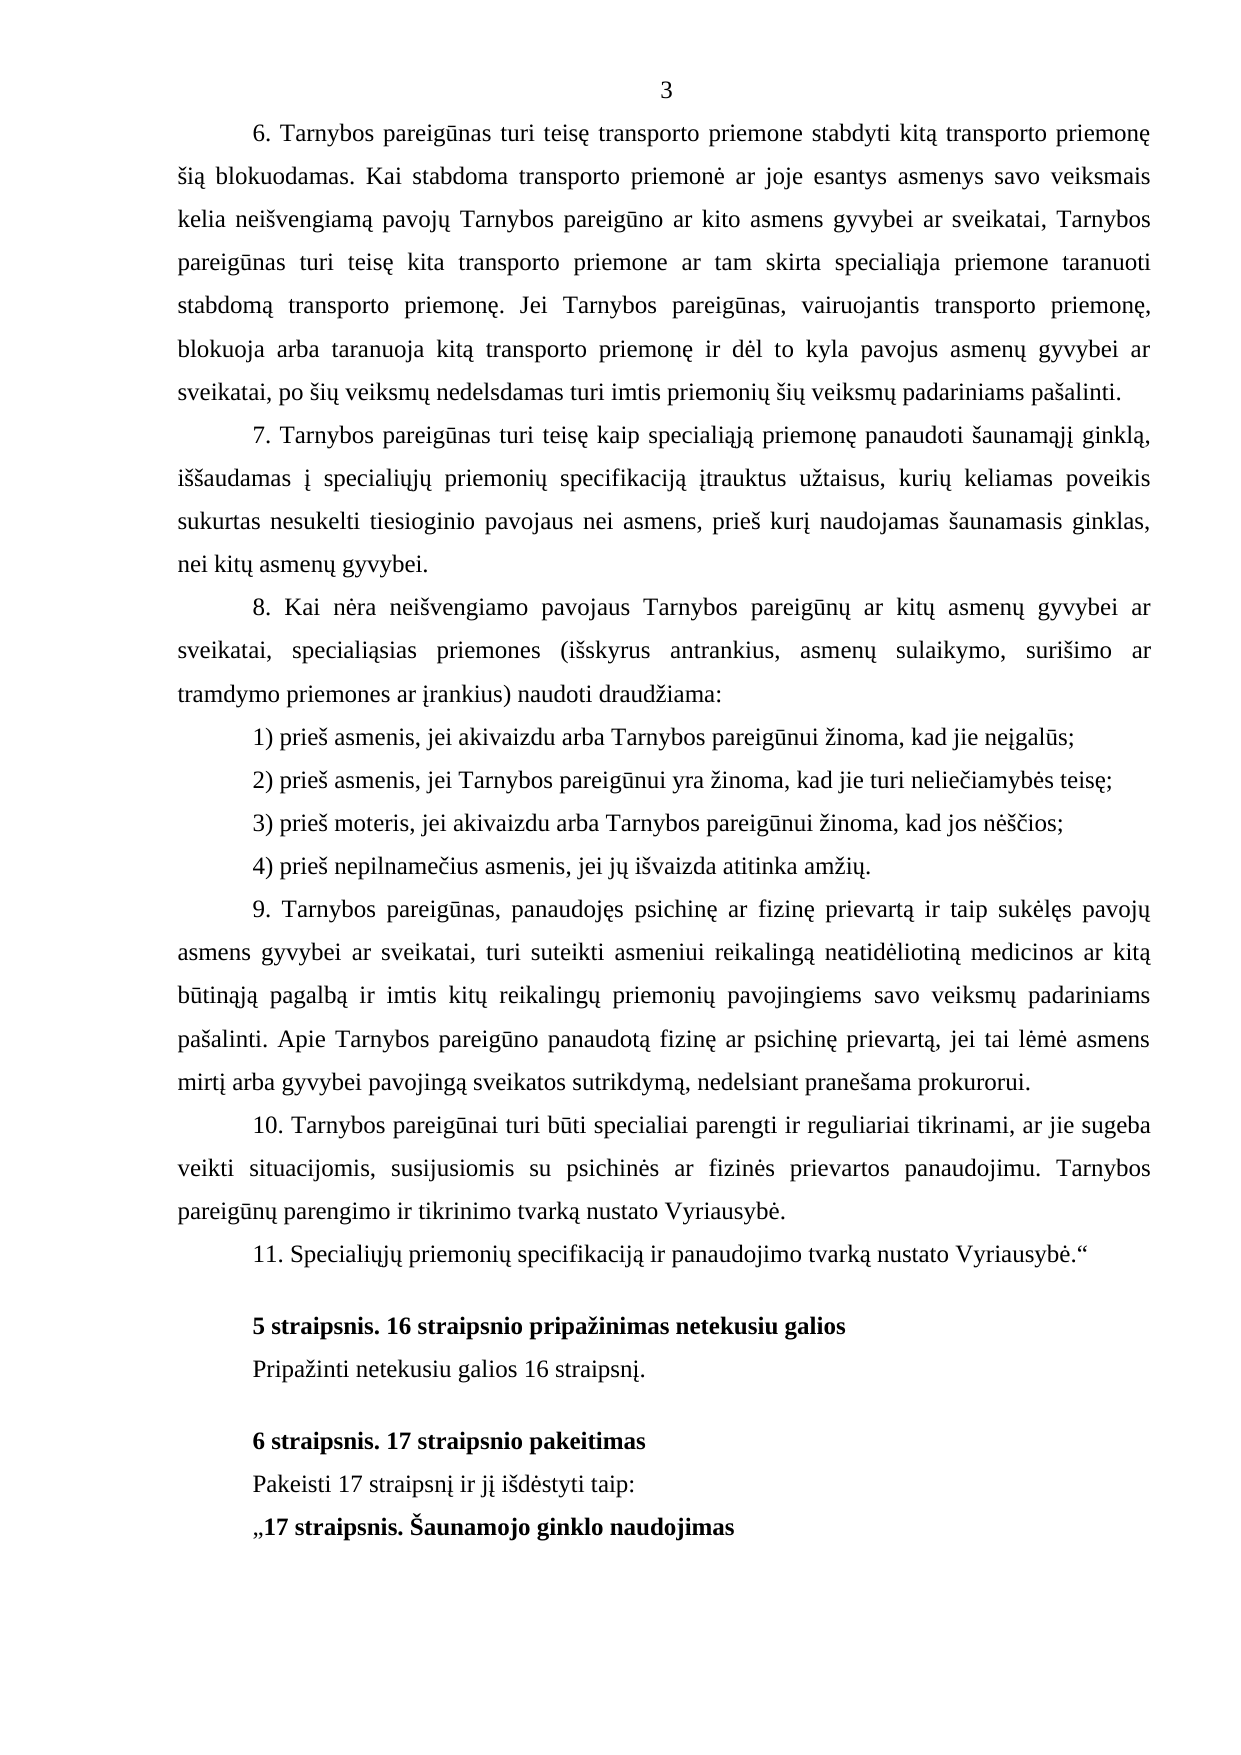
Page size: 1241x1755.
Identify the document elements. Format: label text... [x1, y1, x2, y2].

text 3) prieš moteris, jei akivaizdu arba Tarnybos pareigūnui žinoma, kad jos nėščios; [177, 808, 1152, 837]
text 8. Kai nėra neišvengiamo pavojaus Tarnybos pareigūnų ar kitų asmenų gyvybei ar sveikatai, specialiąsias priemones (išskyrus antrankius, asmenų sulaikymo, surišimo ar tramdymo priemones ar įrankius) naudoti draudžiama: [177, 592, 1152, 707]
text „17 straipsnis. Šaunamojo ginklo naudojimas [177, 1512, 1152, 1541]
text 4) prieš nepilnamečius asmenis, jei jų išvaizda atitinka amžių. [177, 851, 1152, 880]
text Pakeisti 17 straipsnį ir jį išdėstyti taip: [177, 1469, 1152, 1498]
text Pripažinti netekusiu galios 16 straipsnį. [177, 1354, 1152, 1383]
text 11. Specialiųjų priemonių specifikaciją ir panaudojimo tvarką nustato Vyriausybė.“ [177, 1239, 1152, 1268]
text 10. Tarnybos pareigūnai turi būti specialiai parengti ir reguliariai tikrinami, ar jie sugeba veikti situacijomis, susijusiomis su psichinės ar fizinės prievartos panaudojimu. Tarnybos pareigūnų parengimo ir tikrinimo tvarką nustato Vyriausybė. [177, 1110, 1152, 1225]
text 1) prieš asmenis, jei akivaizdu arba Tarnybos pareigūnui žinoma, kad jie neįgalūs; [177, 722, 1152, 751]
text 5 straipsnis. 16 straipsnio pripažinimas netekusiu galios [177, 1311, 1152, 1340]
text 9. Tarnybos pareigūnas, panaudojęs psichinę ar fizinę prievartą ir taip sukėlęs pavojų asmens gyvybei ar sveikatai, turi suteikti asmeniui reikalingą neatidėliotiną medicinos ar kitą būtinąją pagalbą ir imtis kitų reikalingų priemonių pavojingiems savo veiksmų padariniams pašalinti. Apie Tarnybos pareigūno panaudotą fizinę ar psichinę prievartą, jei tai lėmė asmens mirtį arba gyvybei pavojingą sveikatos sutrikdymą, nedelsiant pranešama prokurorui. [177, 894, 1152, 1096]
text 7. Tarnybos pareigūnas turi teisę kaip specialiąją priemonę panaudoti šaunamąjį ginklą, iššaudamas į specialiųjų priemonių specifikaciją įtrauktus užtaisus, kurių keliamas poveikis sukurtas nesukelti tiesioginio pavojaus nei asmens, prieš kurį naudojamas šaunamasis ginklas, nei kitų asmenų gyvybei. [177, 420, 1152, 578]
text 2) prieš asmenis, jei Tarnybos pareigūnui yra žinoma, kad jie turi neliečiamybės teisę; [177, 765, 1152, 794]
text 6 straipsnis. 17 straipsnio pakeitimas [177, 1426, 1152, 1455]
text 6. Tarnybos pareigūnas turi teisę transporto priemone stabdyti kitą transporto priemonę šią blokuodamas. Kai stabdoma transporto priemonė ar joje esantys asmenys savo veiksmais kelia neišvengiamą pavojų Tarnybos pareigūno ar kito asmens gyvybei ar sveikatai, Tarnybos pareigūnas turi teisę kita transporto priemone ar tam skirta specialiąja priemone taranuoti stabdomą transporto priemonę. Jei Tarnybos pareigūnas, vairuojantis transporto priemonę, blokuoja arba taranuoja kitą transporto priemonę ir dėl to kyla pavojus asmenų gyvybei ar sveikatai, po šių veiksmų nedelsdamas turi imtis priemonių šių veiksmų padariniams pašalinti. [177, 118, 1152, 406]
